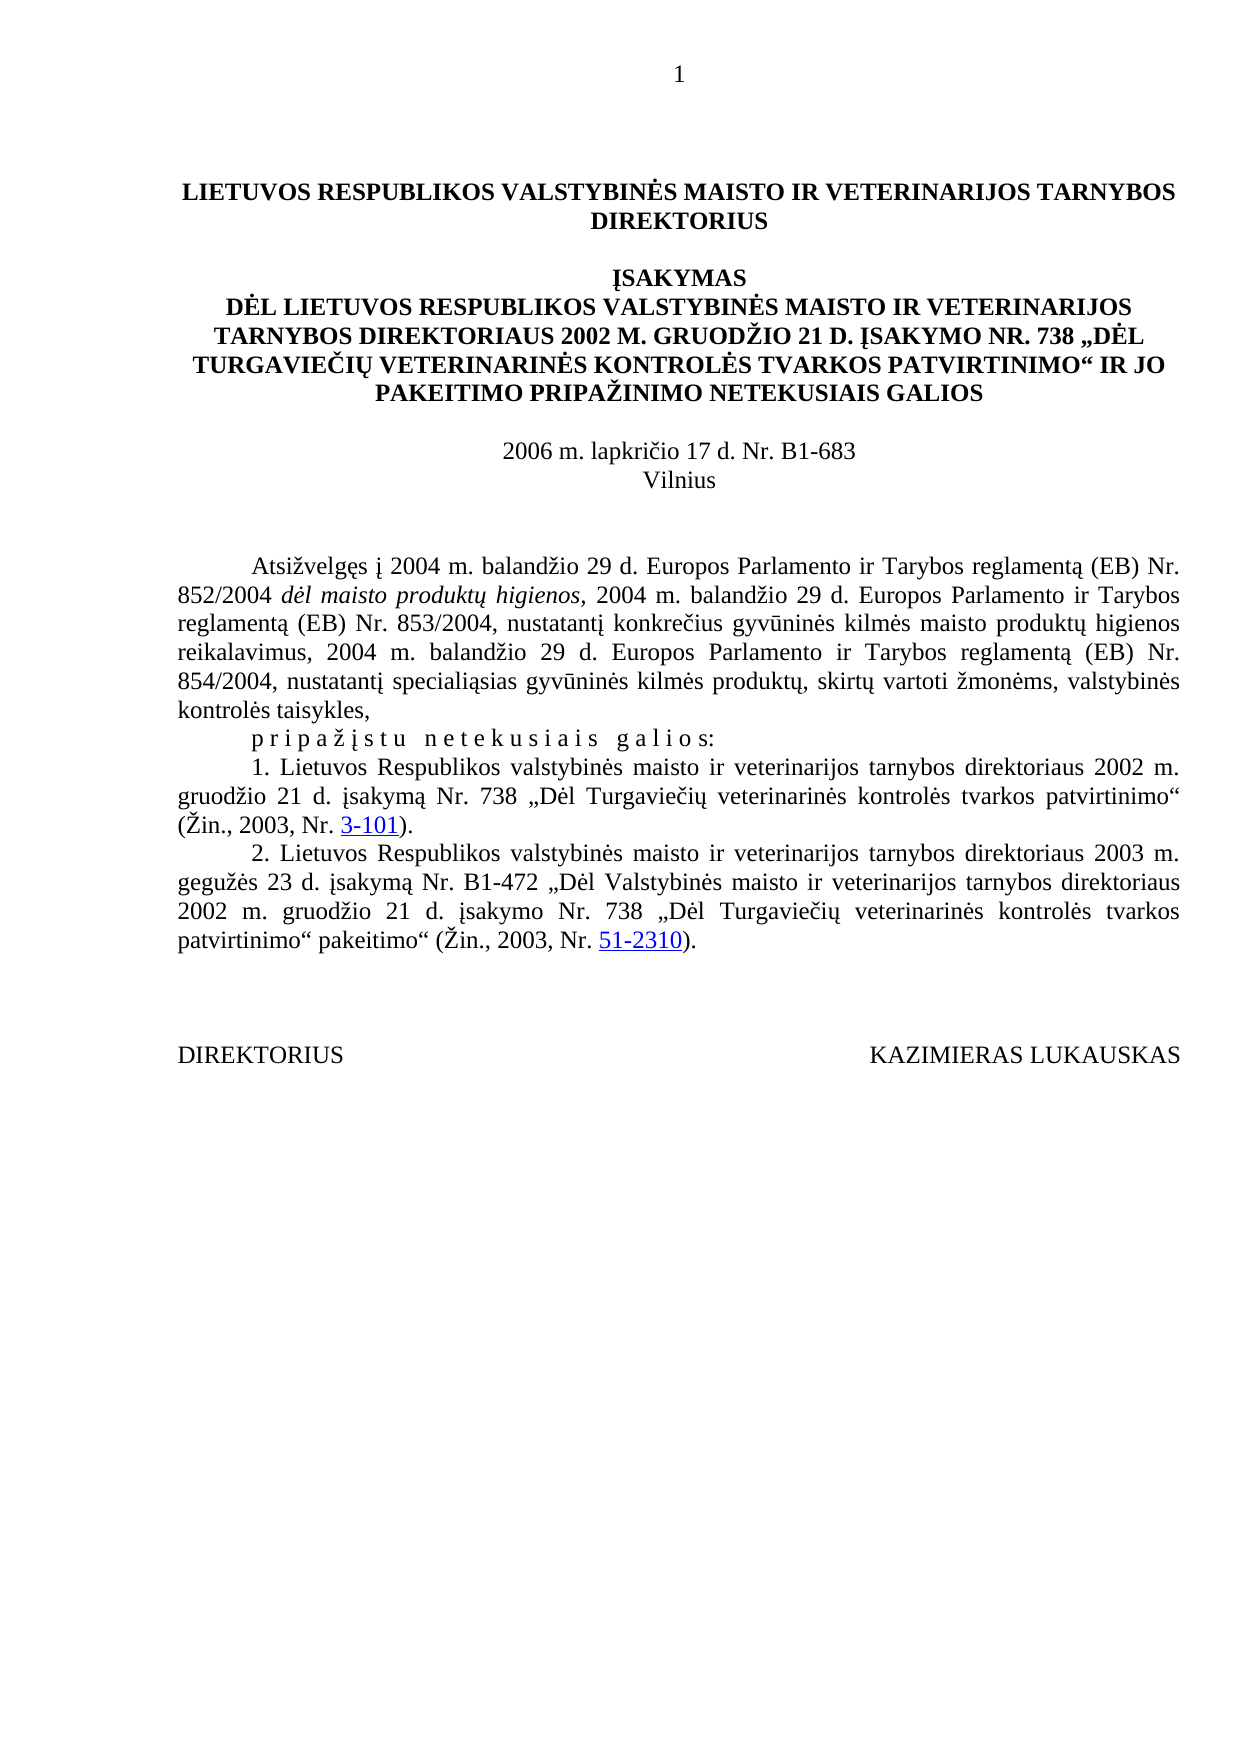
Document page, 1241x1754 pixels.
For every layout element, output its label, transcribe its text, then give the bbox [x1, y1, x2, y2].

text DIREKTORIUS KAZIMIERAS LUKAUSKAS [177, 1040, 1181, 1068]
text 2006 m. lapkričio 17 d. Nr. B1-683 [177, 436, 1181, 465]
text 1. Lietuvos Respublikos valstybinės maisto ir veterinarijos tarnybos direktoriaus 2002 m. gruodžio 21 d. įsakymą Nr. 738 „Dėl Turgaviečių veterinarinės kontrolės tvarkos patvirtinimo“ (Žin., 2003, Nr. 3-101). [177, 752, 1181, 838]
text Atsižvelgęs į 2004 m. balandžio 29 d. Europos Parlamento ir Tarybos reglamentą (EB) Nr. 852/2004 dėl maisto produktų higienos, 2004 m. balandžio 29 d. Europos Parlamento ir Tarybos reglamentą (EB) Nr. 853/2004, nustatantį konkrečius gyvūninės kilmės maisto produktų higienos reikalavimus, 2004 m. balandžio 29 d. Europos Parlamento ir Tarybos reglamentą (EB) Nr. 854/2004, nustatantį specialiąsias gyvūninės kilmės produktų, skirtų vartoti žmonėms, valstybinės kontrolės taisykles, [177, 551, 1181, 723]
text DĖL LIETUVOS RESPUBLIKOS VALSTYBINĖS MAISTO IR VETERINARIJOS TARNYBOS DIREKTORIAUS 2002 M. GRUODŽIO 21 D. ĮSAKYMO NR. 738 „DĖL TURGAVIEČIŲ VETERINARINĖS KONTROLĖS TVARKOS PATVIRTINIMO“ IR JO PAKEITIMO PRIPAŽINIMO NETEKUSIAIS GALIOS [177, 292, 1181, 407]
text ĮSAKYMAS [177, 263, 1181, 292]
text Vilnius [177, 465, 1181, 493]
text pripažįstu netekusiais galios: [177, 723, 1181, 752]
text LIETUVOS RESPUBLIKOS VALSTYBINĖS MAISTO IR VETERINARIJOS TARNYBOS DIREKTORIUS [177, 177, 1181, 235]
text 2. Lietuvos Respublikos valstybinės maisto ir veterinarijos tarnybos direktoriaus 2003 m. gegužės 23 d. įsakymą Nr. B1-472 „Dėl Valstybinės maisto ir veterinarijos tarnybos direktoriaus 2002 m. gruodžio 21 d. įsakymo Nr. 738 „Dėl Turgaviečių veterinarinės kontrolės tvarkos patvirtinimo“ pakeitimo“ (Žin., 2003, Nr. 51-2310). [177, 838, 1181, 953]
